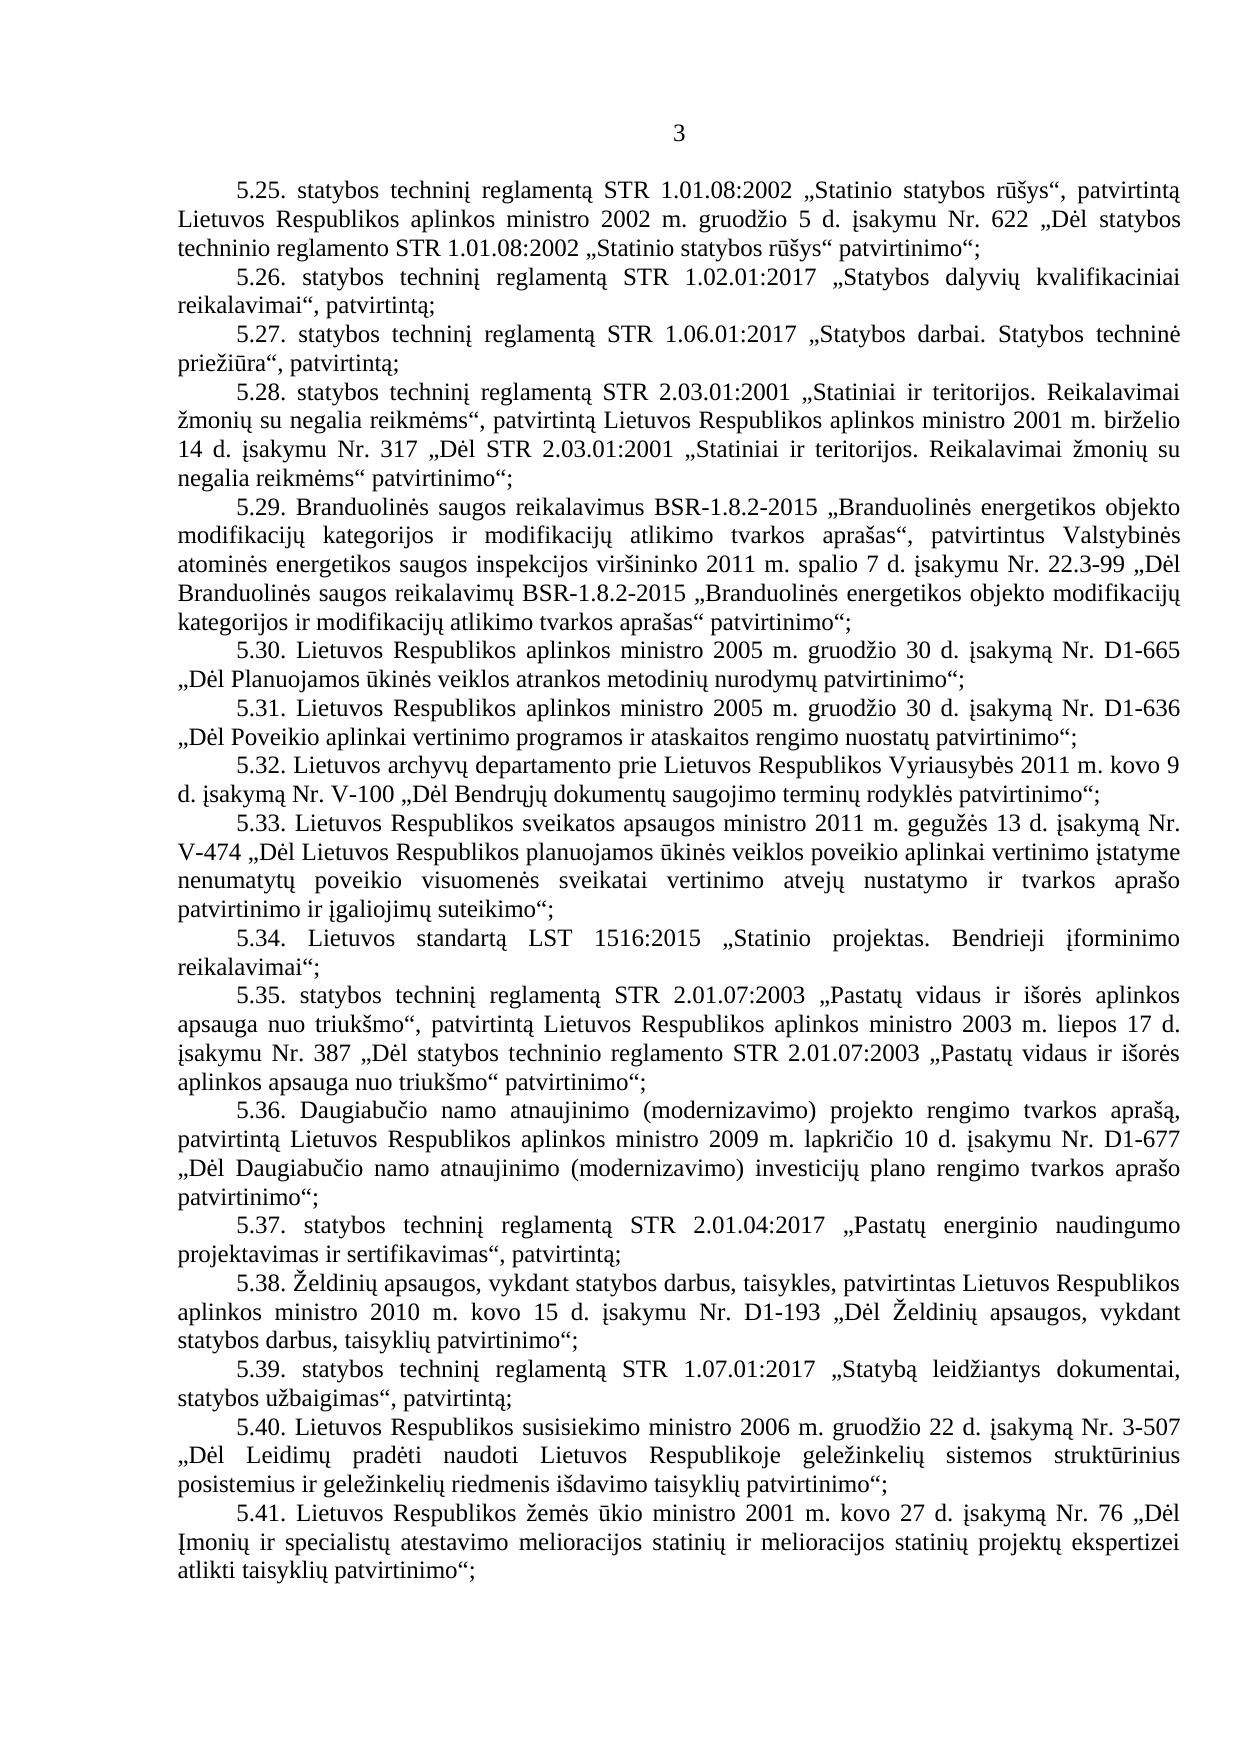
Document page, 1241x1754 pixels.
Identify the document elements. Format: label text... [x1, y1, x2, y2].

text 5.36. Daugiabučio namo atnaujinimo (modernizavimo) projekto rengimo tvarkos aprašą, patvirtintą Lietuvos Respublikos aplinkos ministro 2009 m. lapkričio 10 d. įsakymu Nr. D1-677 „Dėl Daugiabučio namo atnaujinimo (modernizavimo) investicijų plano rengimo tvarkos aprašo patvirtinimo“; [177, 1096, 1181, 1211]
text 5.25. statybos techninį reglamentą STR 1.01.08:2002 „Statinio statybos rūšys“, patvirtintą Lietuvos Respublikos aplinkos ministro 2002 m. gruodžio 5 d. įsakymu Nr. 622 „Dėl statybos techninio reglamento STR 1.01.08:2002 „Statinio statybos rūšys“ patvirtinimo“; [177, 176, 1181, 262]
text 5.39. statybos techninį reglamentą STR 1.07.01:2017 „Statybą leidžiantys dokumentai, statybos užbaigimas“, patvirtintą; [177, 1354, 1181, 1412]
text 5.30. Lietuvos Respublikos aplinkos ministro 2005 m. gruodžio 30 d. įsakymą Nr. D1-665 „Dėl Planuojamos ūkinės veiklos atrankos metodinių nurodymų patvirtinimo“; [177, 636, 1181, 693]
text 5.34. Lietuvos standartą LST 1516:2015 „Statinio projektas. Bendrieji įforminimo reikalavimai“; [177, 923, 1181, 981]
text 5.27. statybos techninį reglamentą STR 1.06.01:2017 „Statybos darbai. Statybos techninė priežiūra“, patvirtintą; [177, 319, 1181, 377]
text 5.38. Želdinių apsaugos, vykdant statybos darbus, taisykles, patvirtintas Lietuvos Respublikos aplinkos ministro 2010 m. kovo 15 d. įsakymu Nr. D1-193 „Dėl Želdinių apsaugos, vykdant statybos darbus, taisyklių patvirtinimo“; [177, 1268, 1181, 1354]
text 5.26. statybos techninį reglamentą STR 1.02.01:2017 „Statybos dalyvių kvalifikaciniai reikalavimai“, patvirtintą; [177, 262, 1181, 319]
text 5.37. statybos techninį reglamentą STR 2.01.04:2017 „Pastatų energinio naudingumo projektavimas ir sertifikavimas“, patvirtintą; [177, 1211, 1181, 1268]
text 5.35. statybos techninį reglamentą STR 2.01.07:2003 „Pastatų vidaus ir išorės aplinkos apsauga nuo triukšmo“, patvirtintą Lietuvos Respublikos aplinkos ministro 2003 m. liepos 17 d. įsakymu Nr. 387 „Dėl statybos techninio reglamento STR 2.01.07:2003 „Pastatų vidaus ir išorės aplinkos apsauga nuo triukšmo“ patvirtinimo“; [177, 981, 1181, 1096]
text 5.29. Branduolinės saugos reikalavimus BSR-1.8.2-2015 „Branduolinės energetikos objekto modifikacijų kategorijos ir modifikacijų atlikimo tvarkos aprašas“, patvirtintus Valstybinės atominės energetikos saugos inspekcijos viršininko 2011 m. spalio 7 d. įsakymu Nr. 22.3-99 „Dėl Branduolinės saugos reikalavimų BSR-1.8.2-2015 „Branduolinės energetikos objekto modifikacijų kategorijos ir modifikacijų atlikimo tvarkos aprašas“ patvirtinimo“; [177, 492, 1181, 636]
text 5.32. Lietuvos archyvų departamento prie Lietuvos Respublikos Vyriausybės 2011 m. kovo 9 d. įsakymą Nr. V-100 „Dėl Bendrųjų dokumentų saugojimo terminų rodyklės patvirtinimo“; [177, 751, 1181, 808]
text 5.41. Lietuvos Respublikos žemės ūkio ministro 2001 m. kovo 27 d. įsakymą Nr. 76 „Dėl Įmonių ir specialistų atestavimo melioracijos statinių ir melioracijos statinių projektų ekspertizei atlikti taisyklių patvirtinimo“; [177, 1498, 1181, 1584]
text 5.33. Lietuvos Respublikos sveikatos apsaugos ministro 2011 m. gegužės 13 d. įsakymą Nr. V-474 „Dėl Lietuvos Respublikos planuojamos ūkinės veiklos poveikio aplinkai vertinimo įstatyme nenumatytų poveikio visuomenės sveikatai vertinimo atvejų nustatymo ir tvarkos aprašo patvirtinimo ir įgaliojimų suteikimo“; [177, 808, 1181, 923]
text 5.31. Lietuvos Respublikos aplinkos ministro 2005 m. gruodžio 30 d. įsakymą Nr. D1-636 „Dėl Poveikio aplinkai vertinimo programos ir ataskaitos rengimo nuostatų patvirtinimo“; [177, 693, 1181, 751]
text 5.40. Lietuvos Respublikos susisiekimo ministro 2006 m. gruodžio 22 d. įsakymą Nr. 3-507 „Dėl Leidimų pradėti naudoti Lietuvos Respublikoje geležinkelių sistemos struktūrinius posistemius ir geležinkelių riedmenis išdavimo taisyklių patvirtinimo“; [177, 1412, 1181, 1498]
text 5.28. statybos techninį reglamentą STR 2.03.01:2001 „Statiniai ir teritorijos. Reikalavimai žmonių su negalia reikmėms“, patvirtintą Lietuvos Respublikos aplinkos ministro 2001 m. birželio 14 d. įsakymu Nr. 317 „Dėl STR 2.03.01:2001 „Statiniai ir teritorijos. Reikalavimai žmonių su negalia reikmėms“ patvirtinimo“; [177, 377, 1181, 492]
